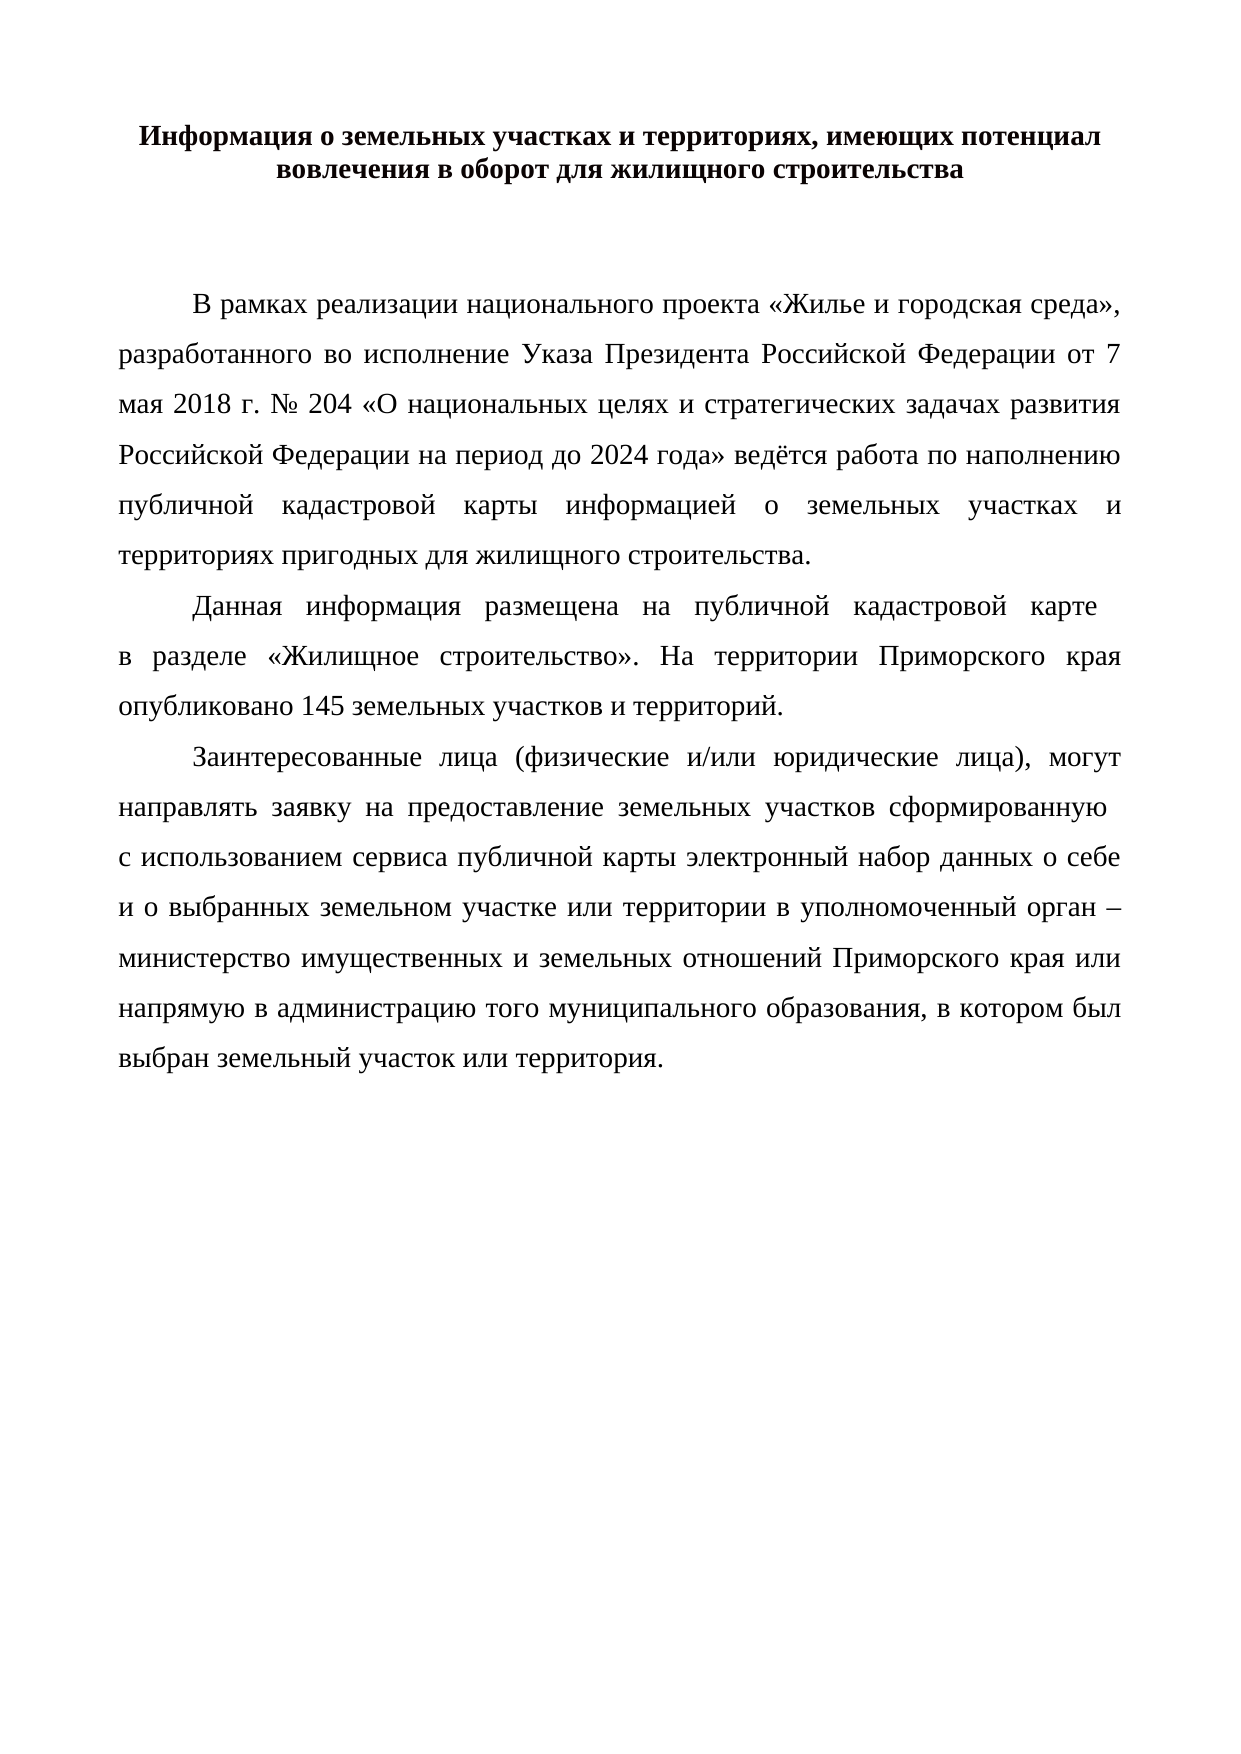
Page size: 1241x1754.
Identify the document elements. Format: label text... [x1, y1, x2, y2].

text В рамках реализации национального проекта «Жилье и городская среда», разработанного во исполнение Указа Президента Российской Федерации от 7 мая 2018 г. № 204 «О национальных целях и стратегических задачах развития Российской Федерации на период до 2024 года» ведётся работа по наполнению публичной кадастровой карты информацией о земельных участках и территориях пригодных для жилищного строительства. [118, 286, 1122, 571]
text Информация о земельных участках и территориях, имеющих потенциал вовлечения в оборот для жилищного строительства [118, 118, 1122, 185]
text Данная информация размещена на публичной кадастровой карте в разделе «Жилищное строительство». На территории Приморского края опубликовано 145 земельных участков и территорий. [118, 588, 1122, 722]
text Заинтересованные лица (физические и/или юридические лица), могут направлять заявку на предоставление земельных участков сформированную с использованием сервиса публичной карты электронный набор данных о себе и о выбранных земельном участке или территории в уполномоченный орган – министерство имущественных и земельных отношений Приморского края или напрямую в администрацию того муниципального образования, в котором был выбран земельный участок или территория. [118, 739, 1122, 1074]
